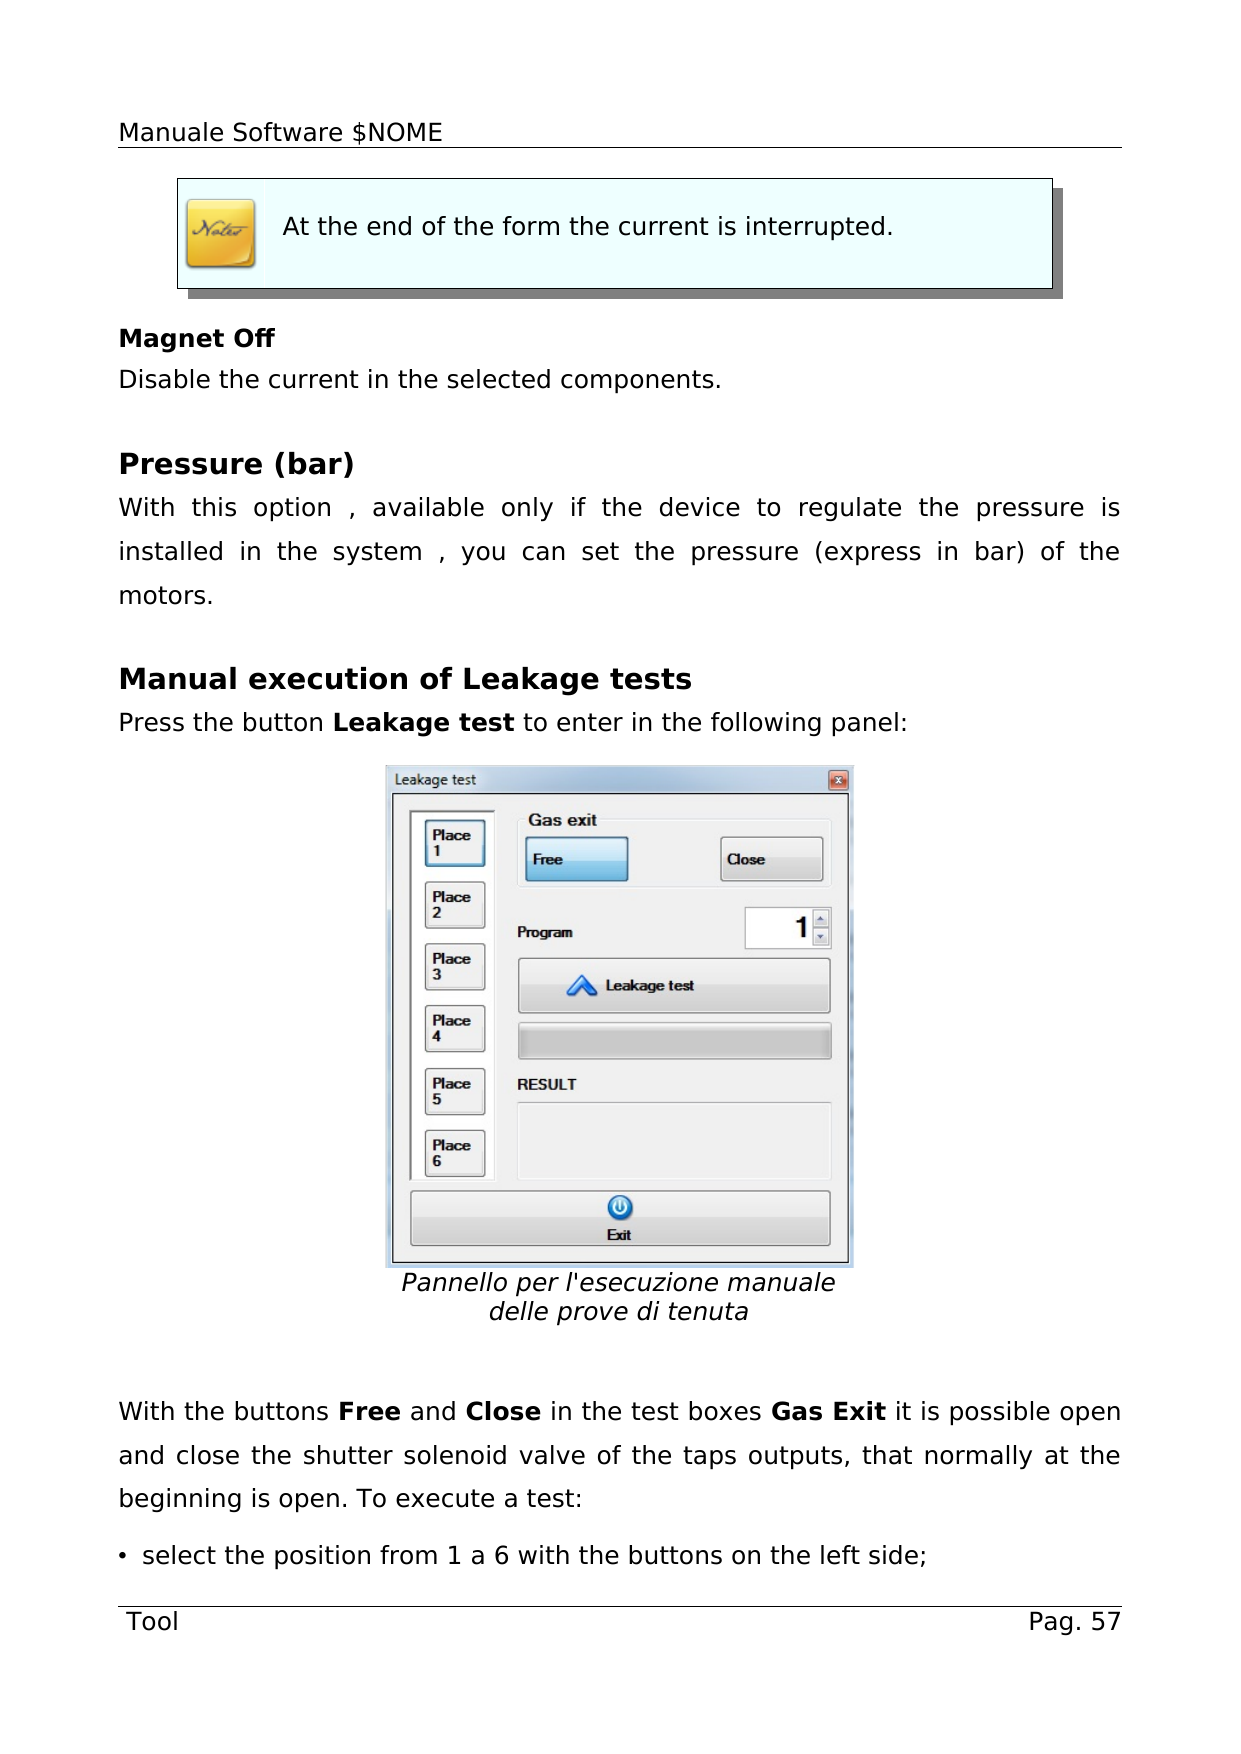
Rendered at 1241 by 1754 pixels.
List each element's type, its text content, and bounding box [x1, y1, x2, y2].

text Pannello per l'esecuzione manuale delle prove di tenuta [386, 1268, 854, 1326]
table_header [178, 179, 264, 288]
text Disable the current in the selected components. [118, 366, 1122, 395]
text With this option , available only if the device to regulate the pressure is installed in the system , you can set the pressure (express in bar) of the motors. [118, 493, 1122, 610]
subtitle Manual execution of Leakage tests [118, 662, 1122, 696]
subtitle Magnet Off [118, 324, 1122, 353]
list select the position from 1 a 6 with the buttons on the left side; [118, 1541, 1122, 1570]
subtitle Pressure (bar) [118, 447, 1122, 481]
picture [385, 765, 855, 1268]
text Press the button Leakage test to enter in the following panel: [118, 709, 1122, 738]
text With the buttons Free and Close in the test boxes Gas Exit it is possible open and close the shutter solenoid valve of the taps outputs, that normally at the beginning is open. To execute a test: [118, 1397, 1122, 1514]
table_header At the end of the form the current is interrupted. [265, 179, 1052, 288]
picture [183, 195, 259, 271]
